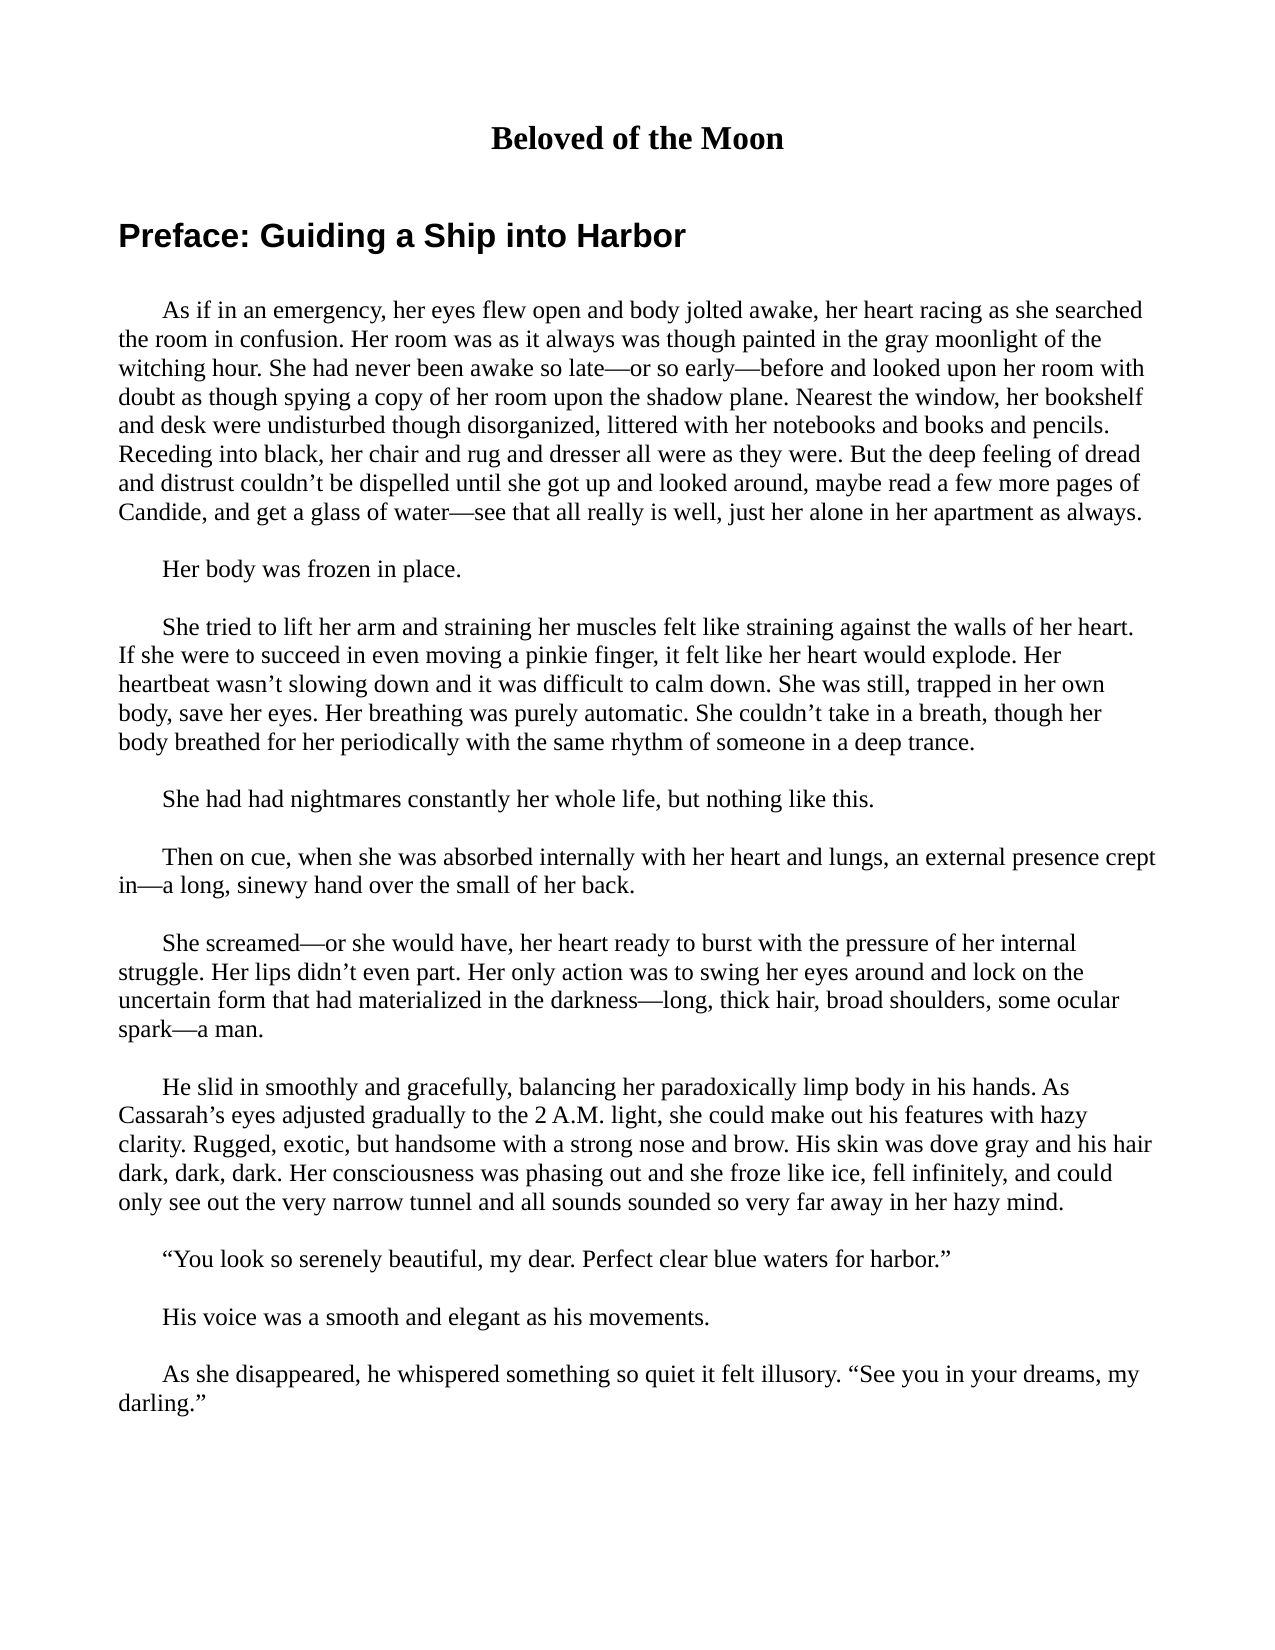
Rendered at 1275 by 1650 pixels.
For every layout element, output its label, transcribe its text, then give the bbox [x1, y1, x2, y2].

text His voice was a smooth and elegant as his movements. [118, 1302, 1157, 1331]
text “You look so serenely beautiful, my dear. Perfect clear blue waters for harbor.” [118, 1244, 1157, 1273]
text She tried to lift her arm and straining her muscles felt like straining against the walls of her heart. If she were to succeed in even moving a pinkie finger, it felt like her heart would explode. Her heartbeat wasn’t slowing down and it was difficult to calm down. She was still, trapped in her own body, save her eyes. Her breathing was purely automatic. She couldn’t take in a breath, though her body breathed for her periodically with the same rhythm of someone in a deep trance. [118, 612, 1157, 756]
text She screamed—or she would have, her heart ready to burst with the pressure of her internal struggle. Her lips didn’t even part. Her only action was to swing her eyes around and lock on the uncertain form that had materialized in the darkness—long, thick hair, broad shoulders, some ocular spark—a man. [118, 928, 1157, 1043]
text He slid in smoothly and gracefully, balancing her paradoxically limp body in his hands. As Cassarah’s eyes adjusted gradually to the 2 A.M. light, she could make out his features with hazy clarity. Rugged, exotic, but handsome with a strong nose and brow. His skin was dove gray and his hair dark, dark, dark. Her consciousness was phasing out and she froze like ice, fell infinitely, and could only see out the very narrow tunnel and all sounds sounded so very far away in her hazy mind. [118, 1072, 1157, 1216]
text As if in an emergency, her eyes flew open and body jolted awake, her heart racing as she searched the room in confusion. Her room was as it always was though painted in the gray moonlight of the witching hour. She had never been awake so late—or so early—before and looked upon her room with doubt as though spying a copy of her room upon the shadow plane. Nearest the window, her bookshelf and desk were undisturbed though disorganized, littered with her notebooks and books and pencils. Receding into black, her chair and rug and dresser all were as they were. But the deep feeling of dread and distrust couldn’t be dispelled until she got up and looked around, maybe read a few more pages of Candide, and get a glass of water—see that all really is well, just her alone in her apartment as always. [118, 296, 1157, 526]
text Her body was frozen in place. [118, 554, 1157, 583]
text As she disappeared, he whispered something so quiet it felt illusory. “See you in your dreams, my darling.” [118, 1359, 1157, 1417]
text Then on cue, when she was absorbed internally with her heart and lungs, an external presence crept in—a long, sinewy hand over the small of her back. [118, 842, 1157, 899]
subtitle Preface: Guiding a Ship into Harbor [118, 216, 1157, 254]
text She had had nightmares constantly her whole life, but nothing like this. [118, 784, 1157, 813]
text Beloved of the Moon [118, 118, 1157, 156]
